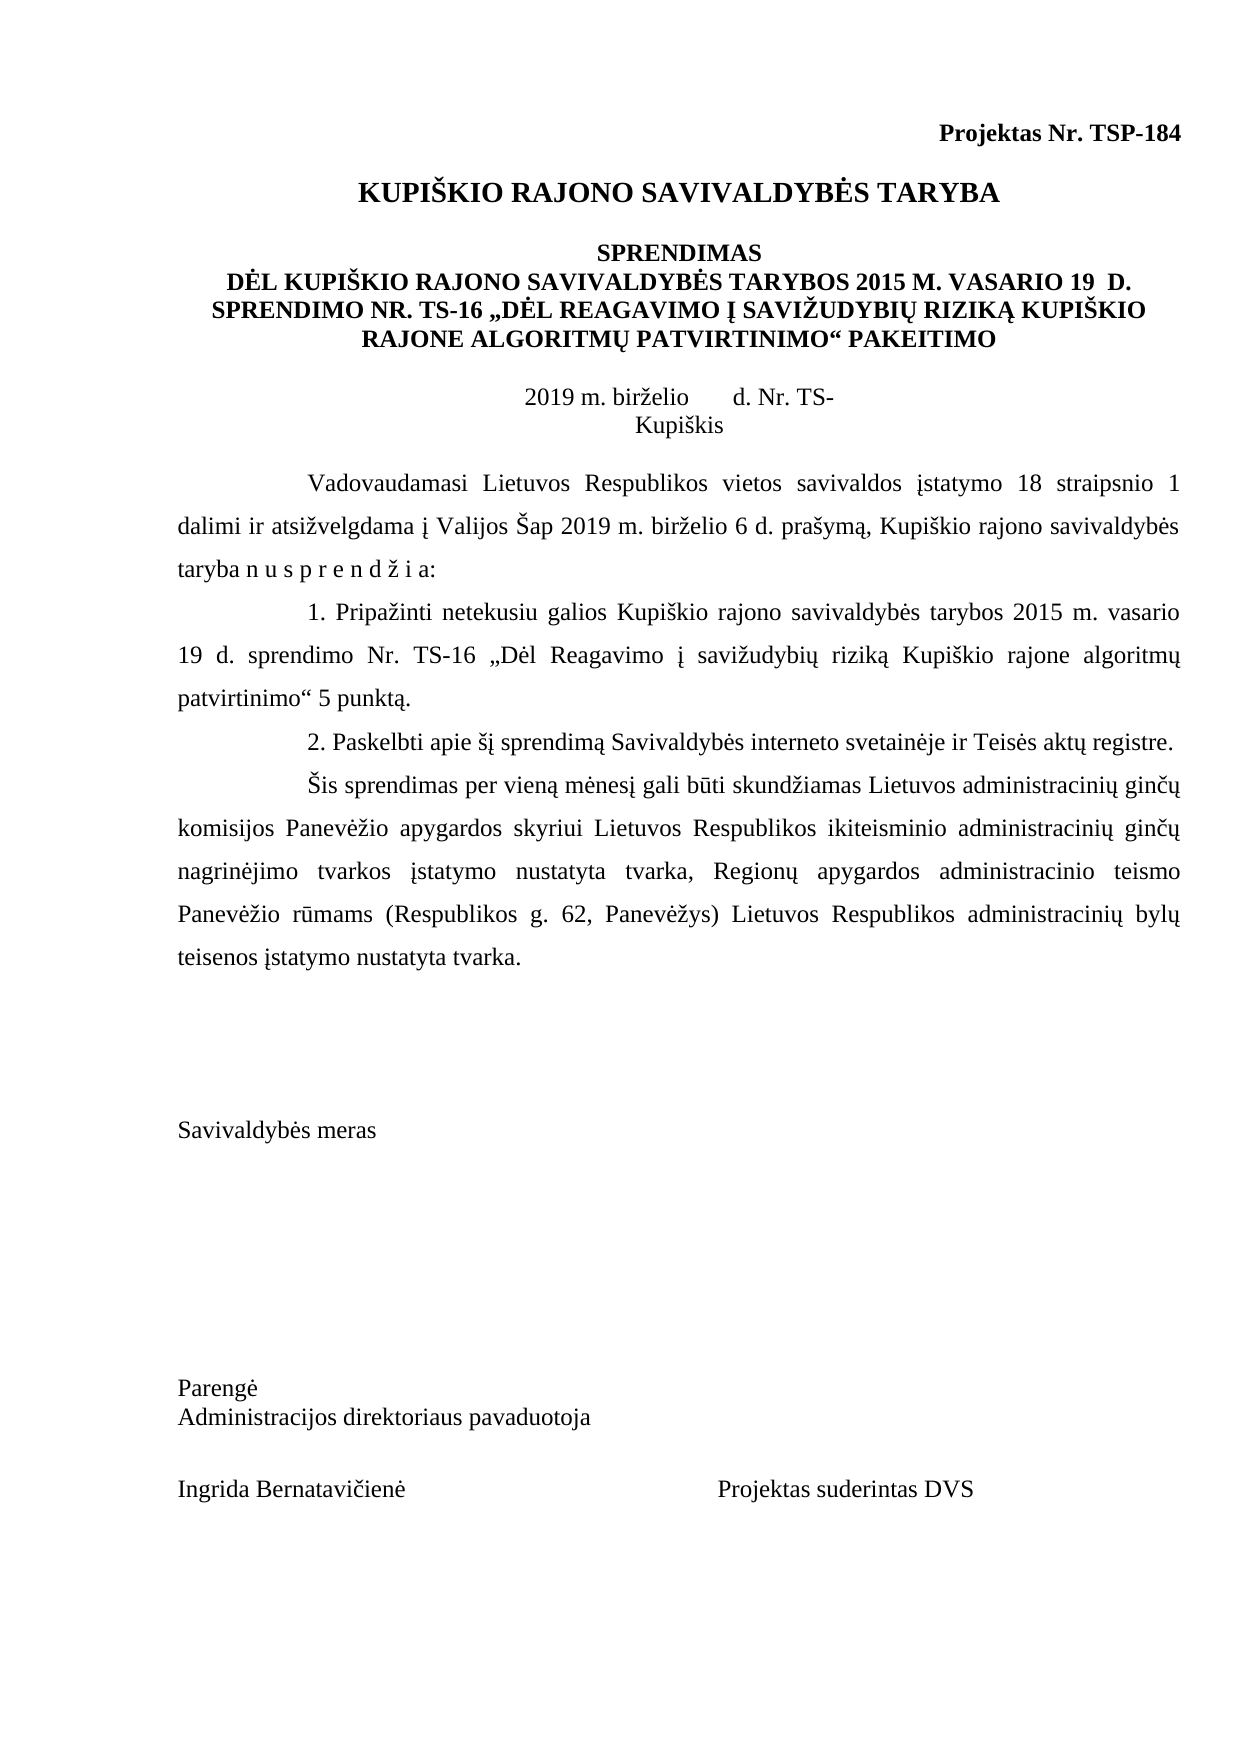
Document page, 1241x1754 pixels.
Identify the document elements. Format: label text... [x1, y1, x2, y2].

text 1. Pripažinti netekusiu galios Kupiškio rajono savivaldybės tarybos 2015 m. vasario 19 d. sprendimo Nr. TS-16 „Dėl Reagavimo į savižudybių riziką Kupiškio rajone algoritmų patvirtinimo“ 5 punktą. [177, 597, 1181, 712]
text Vadovaudamasi Lietuvos Respublikos vietos savivaldos įstatymo 18 straipsnio 1 dalimi ir atsižvelgdama į Valijos Šap 2019 m. birželio 6 d. prašymą, Kupiškio rajono savivaldybės taryba n u s p r e n d ž i a: [177, 468, 1181, 583]
text KUPIŠKIO RAJONO SAVIVALDYBĖS TARYBA [177, 176, 1181, 209]
text Savivaldybės meras [177, 1115, 1181, 1143]
text Šis sprendimas per vieną mėnesį gali būti skundžiamas Lietuvos administracinių ginčų komisijos Panevėžio apygardos skyriui Lietuvos Respublikos ikiteisminio administracinių ginčų nagrinėjimo tvarkos įstatymo nustatyta tvarka, Regionų apygardos administracinio teismo Panevėžio rūmams (Respublikos g. 62, Panevėžys) Lietuvos Respublikos administracinių bylų teisenos įstatymo nustatyta tvarka. [177, 770, 1181, 971]
text Parengė [177, 1373, 1181, 1402]
text Projektas Nr. TSP-184 [177, 118, 1181, 147]
text 2. Paskelbti apie šį sprendimą Savivaldybės interneto svetainėje ir Teisės aktų registre. [177, 727, 1181, 755]
text 2019 m. birželio d. Nr. TS- [177, 382, 1181, 410]
text Kupiškis [177, 410, 1181, 439]
text Ingrida Bernatavičienė Projektas suderintas DVS [177, 1474, 1181, 1546]
text DĖL KUPIŠKIO RAJONO SAVIVALDYBĖS TARYBOS 2015 M. VASARIO 19 D. SPRENDIMO NR. TS-16 „DĖL REAGAVIMO Į SAVIŽUDYBIŲ RIZIKĄ KUPIŠKIO RAJONE ALGORITMŲ PATVIRTINIMO“ PAKEITIMO [177, 267, 1181, 353]
text Administracijos direktoriaus pavaduotoja [177, 1402, 1181, 1431]
text SPRENDIMAS [177, 238, 1181, 267]
